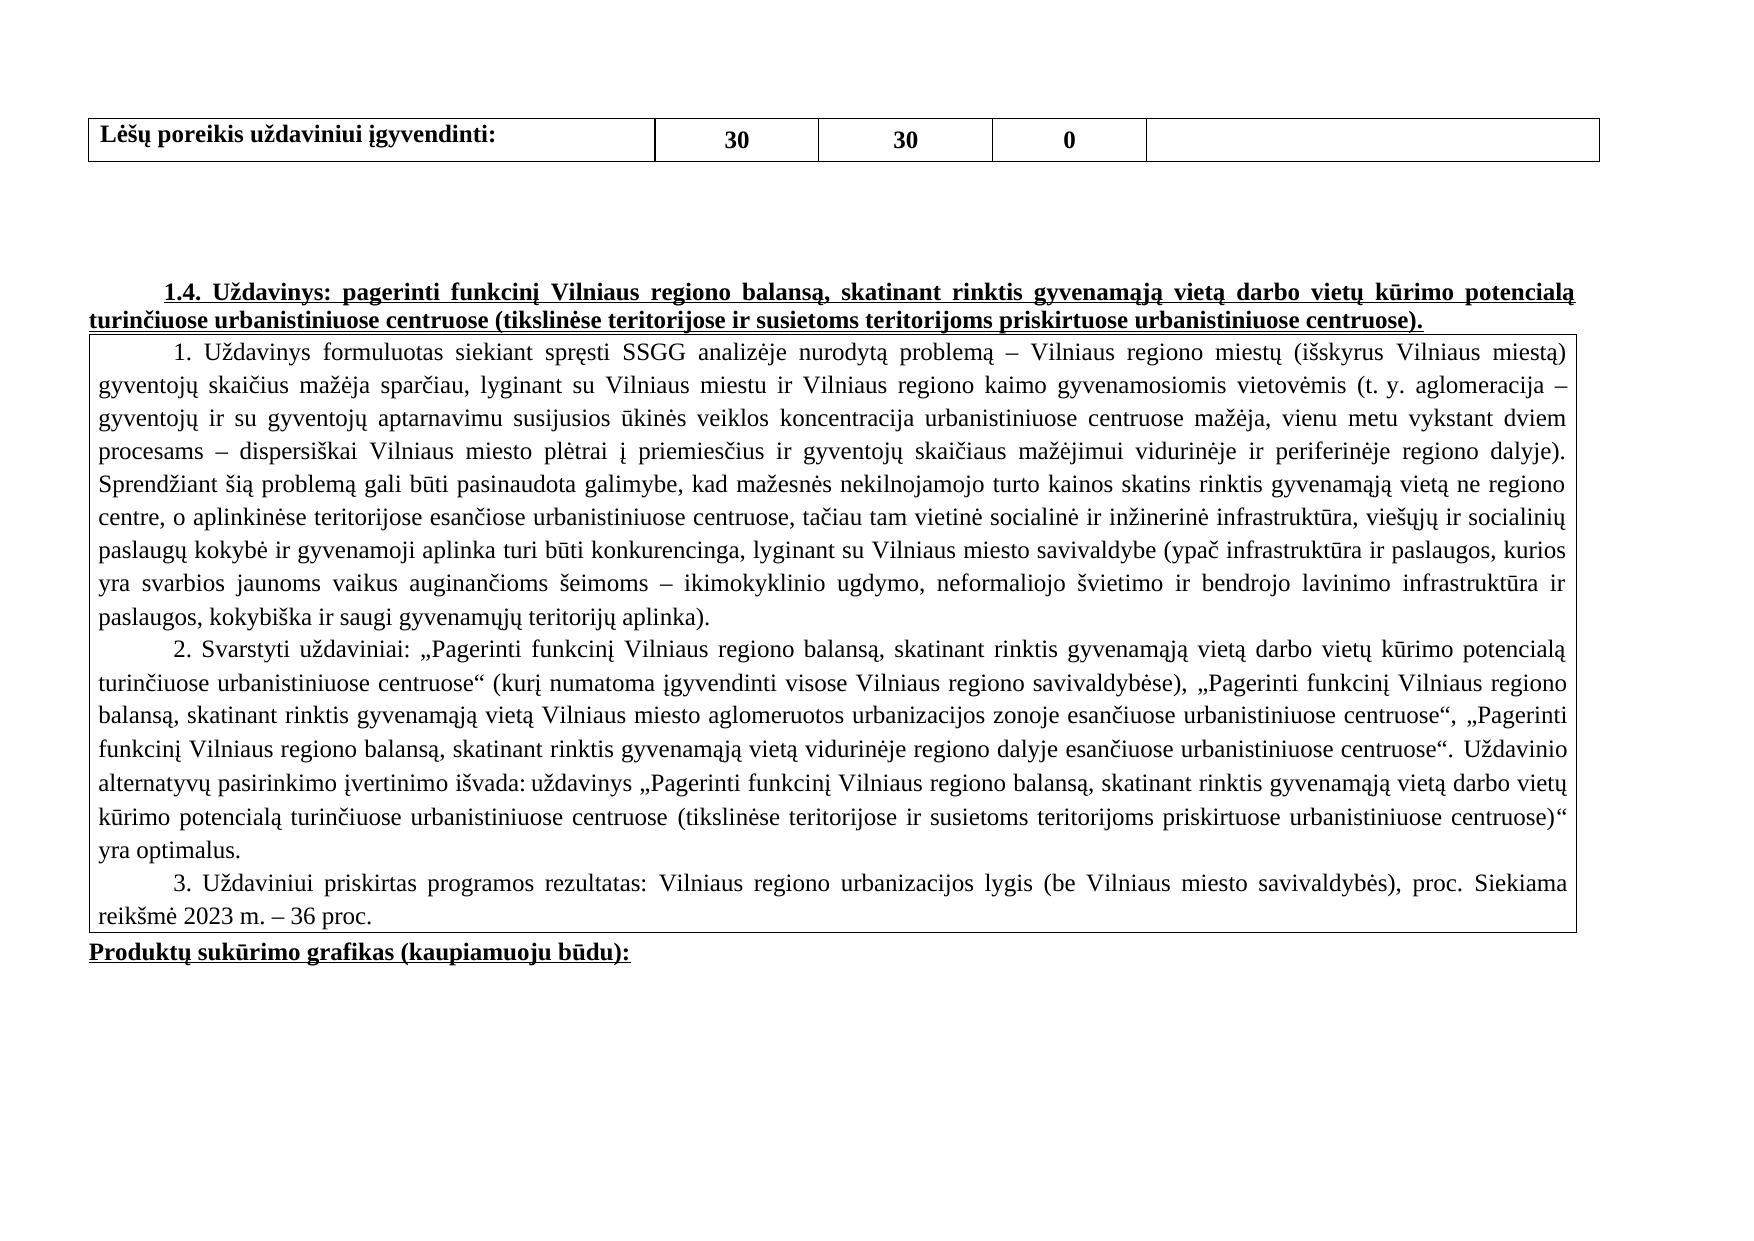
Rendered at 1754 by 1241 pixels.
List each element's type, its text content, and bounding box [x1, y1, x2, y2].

table_cell 0 [993, 119, 1146, 161]
table_cell Lėšų poreikis uždaviniui įgyvendinti: [89, 119, 654, 161]
text Produktų sukūrimo grafikas (kaupiamuoju būdu): [89, 937, 1577, 966]
table_cell 30 [819, 119, 992, 161]
text 2. Svarstyti uždaviniai: „Pagerinti funkcinį Vilniaus regiono balansą, skatinant rinktis gyvenamąją vietą darbo vietų kūrimo potencialą turinčiuose urbanistiniuose centruose“ (kurį numatoma įgyvendinti visose Vilniaus regiono savivaldybėse), „Pagerinti funkcinį Vilniaus regiono balansą, skatinant rinktis gyvenamąją vietą Vilniaus miesto aglomeruotos urbanizacijos zonoje esančiuose urbanistiniuose centruose“, „Pagerinti funkcinį Vilniaus regiono balansą, skatinant rinktis gyvenamąją vietą vidurinėje regiono dalyje esančiuose urbanistiniuose centruose“. Uždavinio alternatyvų pasirinkimo įvertinimo išvada: uždavinys „Pagerinti funkcinį Vilniaus regiono balansą, skatinant rinktis gyvenamąją vietą darbo vietų kūrimo potencialą turinčiuose urbanistiniuose centruose (tikslinėse teritorijose ir susietoms teritorijoms priskirtuose urbanistiniuose centruose)“ yra optimalus. [90, 631, 1576, 863]
text 3. Uždaviniui priskirtas programos rezultatas: Vilniaus regiono urbanizacijos lygis (be Vilniaus miesto savivaldybės), proc. Siekiama reikšmė 2023 m. – 36 proc. [90, 864, 1576, 932]
text 1. Uždavinys formuluotas siekiant spręsti SSGG analizėje nurodytą problemą – Vilniaus regiono miestų (išskyrus Vilniaus miestą) gyventojų skaičius mažėja sparčiau, lyginant su Vilniaus miestu ir Vilniaus regiono kaimo gyvenamosiomis vietovėmis (t. y. aglomeracija – gyventojų ir su gyventojų aptarnavimu susijusios ūkinės veiklos koncentracija urbanistiniuose centruose mažėja, vienu metu vykstant dviem procesams – dispersiškai Vilniaus miesto plėtrai į priemiesčius ir gyventojų skaičiaus mažėjimui vidurinėje ir periferinėje regiono dalyje). Sprendžiant šią problemą gali būti pasinaudota galimybe, kad mažesnės nekilnojamojo turto kainos skatins rinktis gyvenamąją vietą ne regiono centre, o aplinkinėse teritorijose esančiose urbanistiniuose centruose, tačiau tam vietinė socialinė ir inžinerinė infrastruktūra, viešųjų ir socialinių paslaugų kokybė ir gyvenamoji aplinka turi būti konkurencinga, lyginant su Vilniaus miesto savivaldybe (ypač infrastruktūra ir paslaugos, kurios yra svarbios jaunoms vaikus auginančioms šeimoms – ikimokyklinio ugdymo, neformaliojo švietimo ir bendrojo lavinimo infrastruktūra ir paslaugos, kokybiška ir saugi gyvenamųjų teritorijų aplinka). [90, 335, 1576, 630]
text 1.4. Uždavinys: pagerinti funkcinį Vilniaus regiono balansą, skatinant rinktis gyvenamąją vietą darbo vietų kūrimo potencialą turinčiuose urbanistiniuose centruose (tikslinėse teritorijose ir susietoms teritorijoms priskirtuose urbanistiniuose centruose). [89, 277, 1577, 334]
table_cell 30 [656, 119, 818, 161]
table_cell [1147, 119, 1599, 161]
